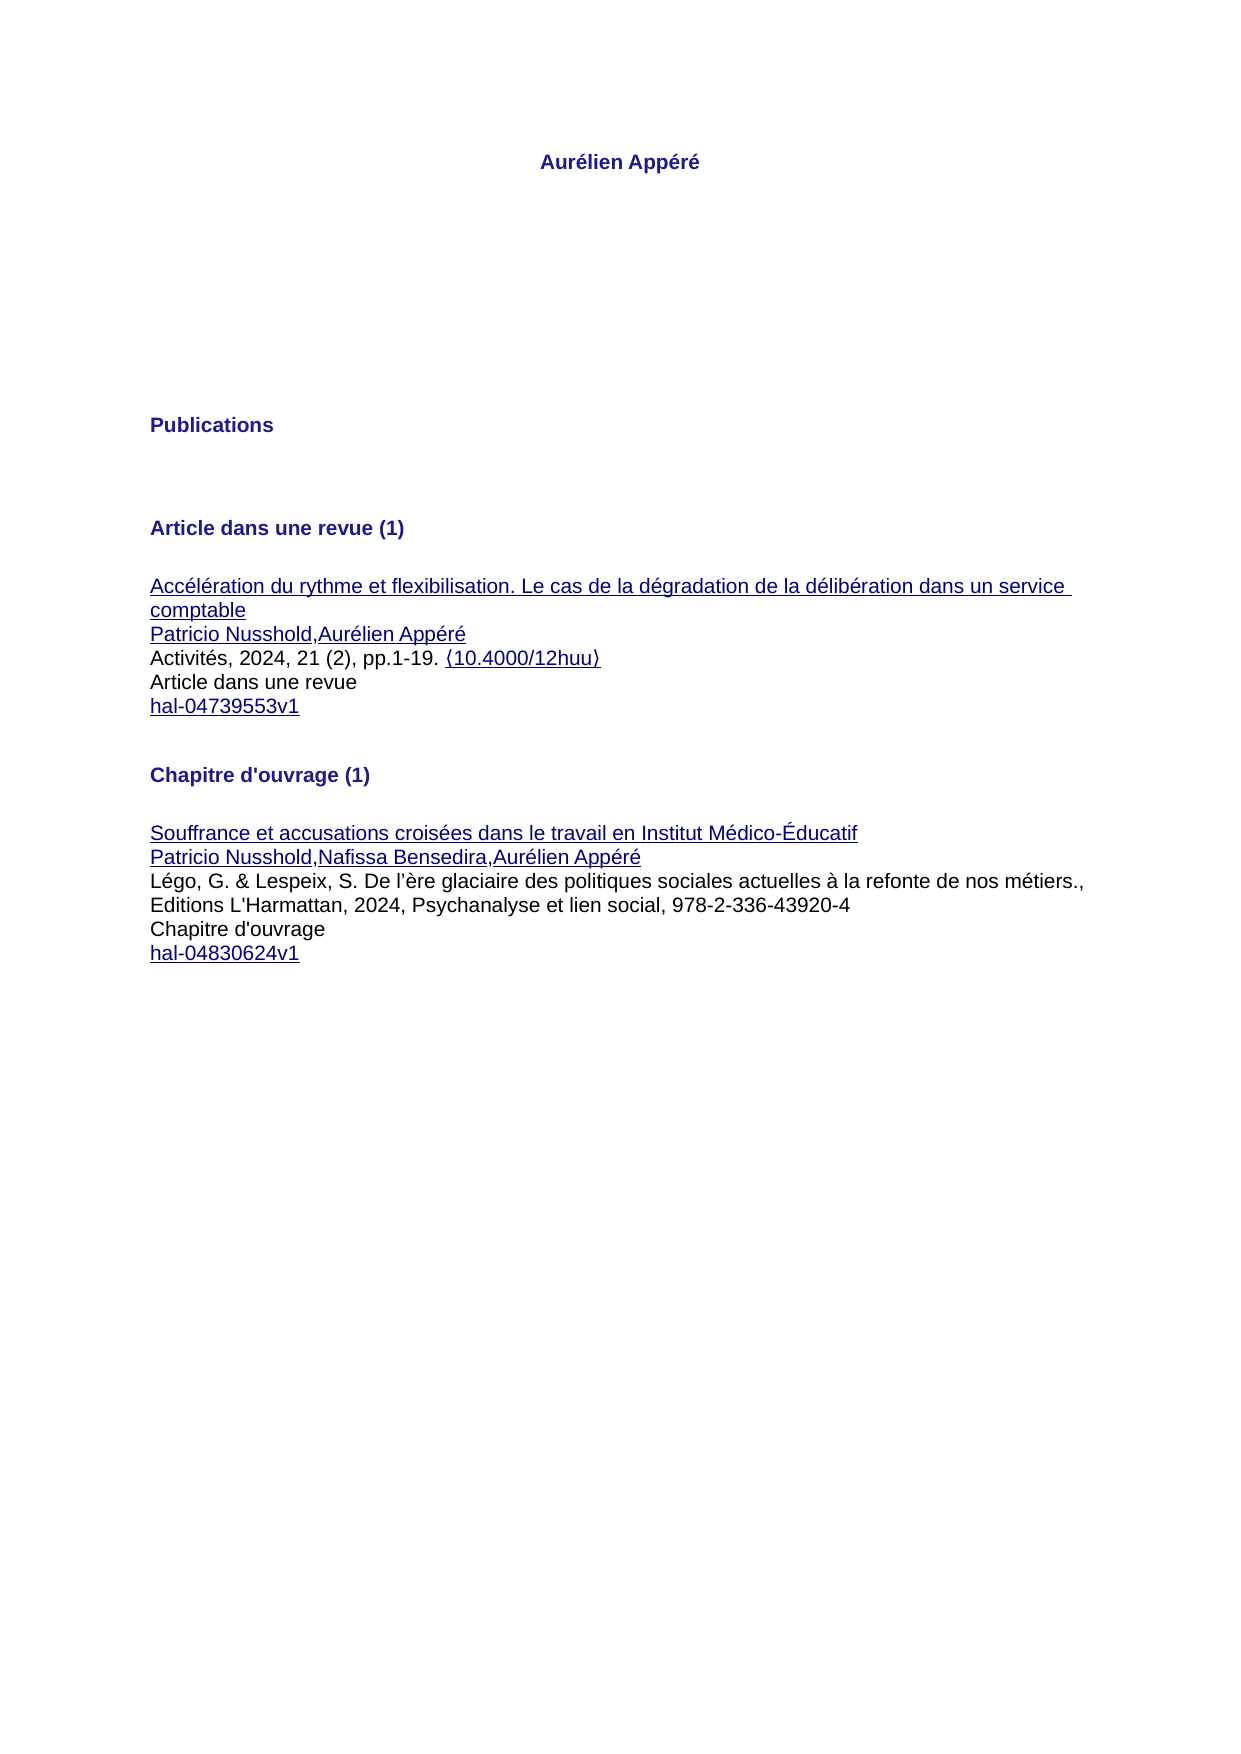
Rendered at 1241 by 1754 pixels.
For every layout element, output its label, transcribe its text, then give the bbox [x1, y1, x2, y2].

subtitle Chapitre d'ouvrage (1) [150, 762, 1090, 786]
subtitle Aurélien Appéré [150, 150, 1090, 174]
table_header Souffrance et accusations croisées dans le travail en Institut Médico-Éducatif Patricio Nusshold,Nafissa Bensedira,Aurélien Appéré Légo, G. & Lespeix, S. De l’ère glaciaire des politiques sociales actuelles à la refonte de nos métiers., Editions L'Harmattan, 2024, Psychanalyse et lien social, 978-2-336-43920-4 Chapitre d'ouvrage hal-04830624v1 [150, 821, 1090, 964]
subtitle Article dans une revue (1) [150, 516, 1090, 539]
table_header Accélération du rythme et flexibilisation. Le cas de la dégradation de la délibération dans un service comptable Patricio Nusshold,Aurélien Appéré Activités, 2024, 21 (2), pp.1-19. ⟨10.4000/12huu⟩ Article dans une revue hal-04739553v1 [150, 574, 1090, 718]
subtitle Publications [150, 412, 1090, 436]
